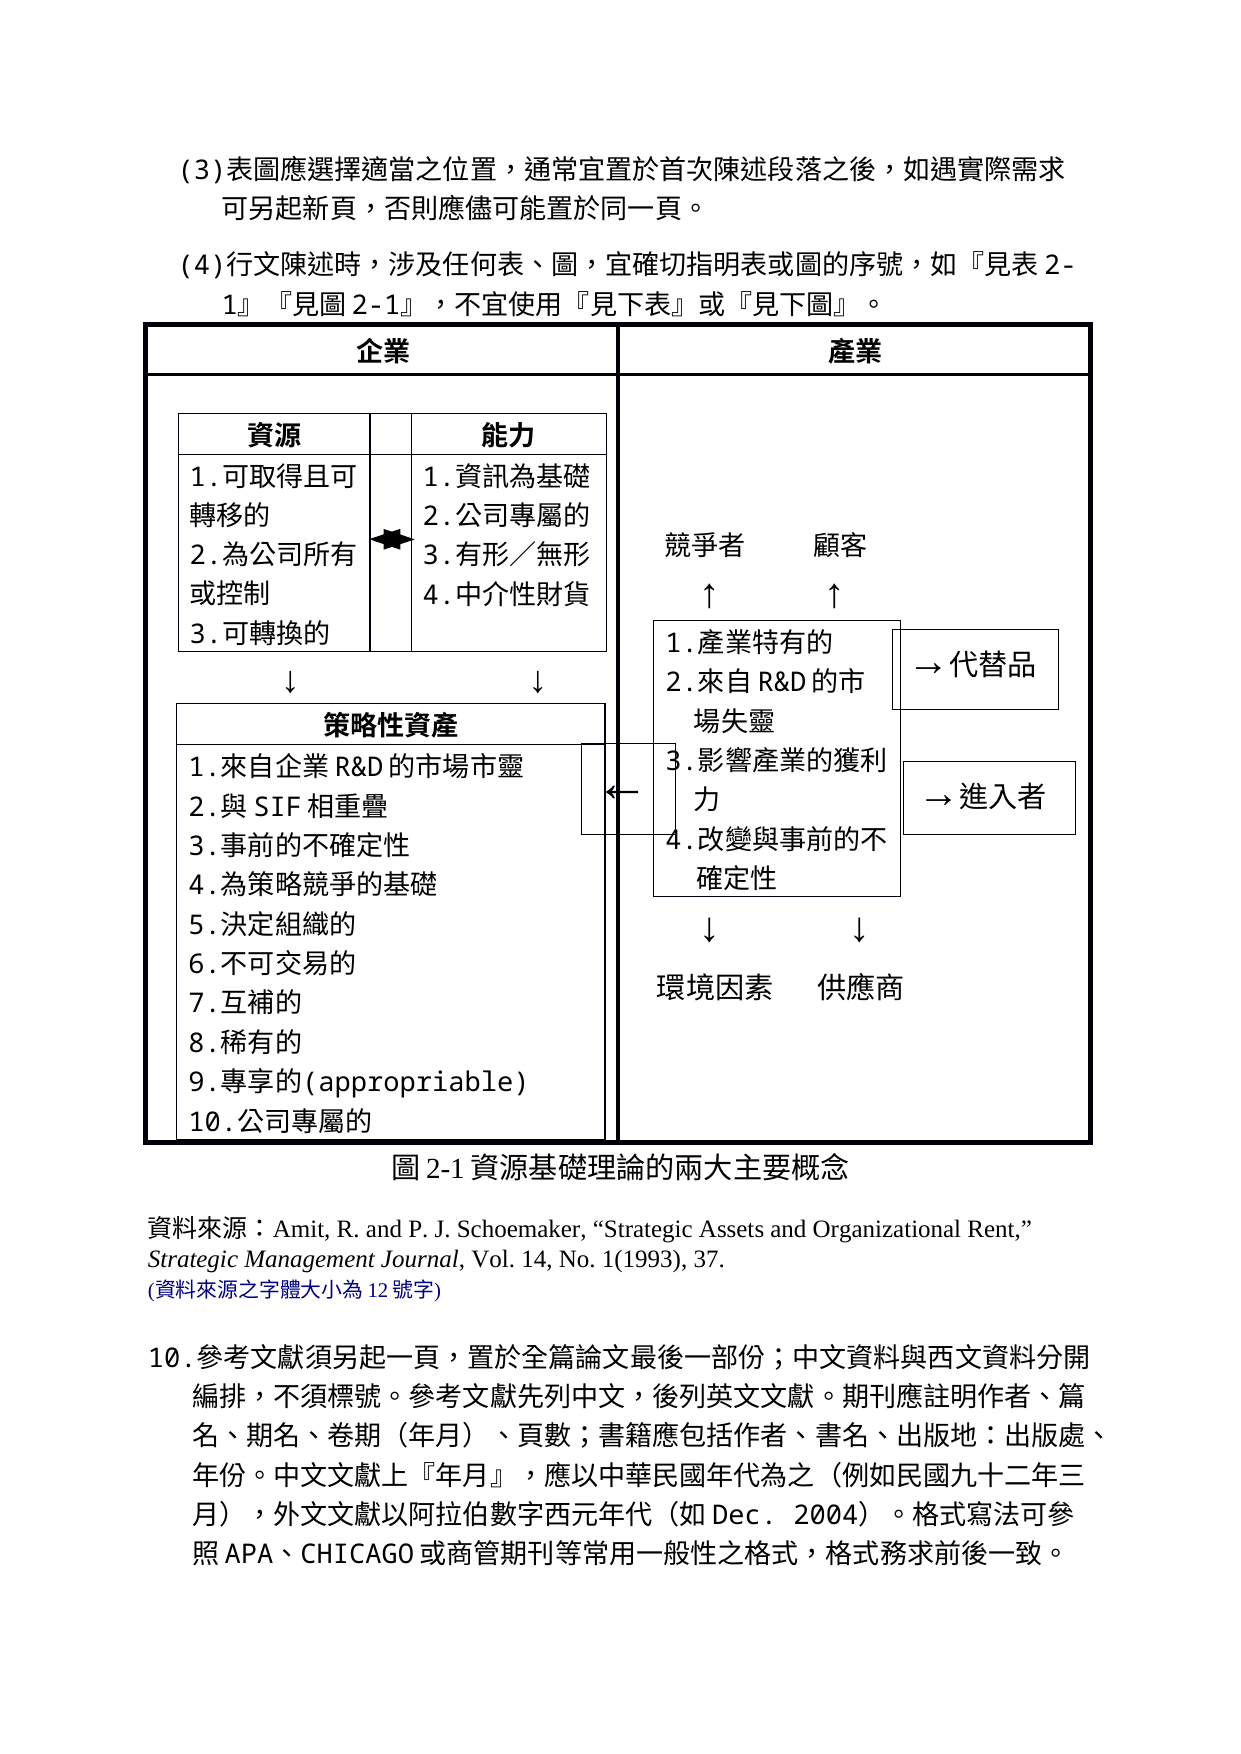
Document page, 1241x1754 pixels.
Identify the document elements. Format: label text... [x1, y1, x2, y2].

table_header 1.產業特有的 2.來自R&D的市場失靈 3.影響產業的獲利力 4.改變與事前的不確定性 [901, 630, 1058, 709]
table_cell [371, 541, 411, 651]
table_cell 1.來自企業R&D的市場市靈 2.與SIF相重疊 3.事前的不確定性 4.為策略競爭的基礎 5.決定組織的 6.不可交易的 7.互補的 8.稀有的 9.專享的(appropriable) 10.公司專屬的 [177, 745, 604, 1139]
text 資料來源：Amit, R. and P. J. Schoemaker, “Strategic Assets and Organizational Rent,” Strategic Management Journal, Vol. 14, No. 1(1993), 37. [148, 1208, 1092, 1273]
table_header 能力 [412, 414, 606, 453]
table_header 企業 [148, 327, 616, 373]
table_header 產業 [620, 327, 1088, 373]
text 10.參考文獻須另起一頁，置於全篇論文最後一部份；中文資料與西文資料分開編排，不須標號。參考文獻先列中文，後列英文文獻。期刊應註明作者、篇名、期名、卷期（年月）、頁數；書籍應包括作者、書名、出版地：出版處、年份。中文文獻上『年月』，應以中華民國年代為之（例如民國九十二年三月），外文文獻以阿拉伯數字西元年代（如Dec. 2004）。格式寫法可參照APA、CHICAGO或商管期刊等常用一般性之格式，格式務求前後一致。另可利用圖書館提供參考文獻之格式：請上學校圖書館→電子資源→電子資源入口網站(ERMG)→登入帳號密碼→電子資源查詢系統→書目管理軟體→EndNote (EN) 下載使用。（只提供參考用，請確實依指導教授規定辦理。） [148, 1336, 1092, 1571]
table_header 1.產業特有的 2.來自R&D的市場失靈 3.影響產業的獲利力 4.改變與事前的不確定性 [904, 762, 1075, 834]
text (3)表圖應選擇適當之位置，通常宜置於首次陳述段落之後，如遇實際需求可另起新頁，否則應儘可能置於同一頁。 [177, 148, 1092, 226]
table_header 資源 [179, 414, 369, 453]
table_header 策略性資產 [177, 704, 604, 744]
text 圖2-1資源基礎理論的兩大主要概念 [148, 1145, 1092, 1187]
table_cell [371, 455, 411, 538]
table_header 1.產業特有的 2.來自R&D的市場失靈 3.影響產業的獲利力 4.改變與事前的不確定性 [654, 621, 900, 896]
table_cell 1.來自企業R&D的市場市靈 2.與SIF相重疊 3.事前的不確定性 4.為策略競爭的基礎 5.決定組織的 6.不可交易的 7.互補的 8.稀有的 9.專享的(appropriable) 10.公司專屬的 [620, 744, 653, 834]
table_header [371, 414, 411, 453]
text (資料來源之字體大小為12號字) [148, 1273, 1092, 1303]
table_cell 1.資訊為基礎 2.公司專屬的 3.有形／無形 4.中介性財貨 [412, 455, 606, 651]
table_cell ↓ ↓ [148, 376, 616, 1140]
table_cell 競爭者 顧客 ↑ ↑ ↓ ↓ 環境因素 供應商 [620, 376, 1088, 1140]
table_cell 1.可取得且可轉移的 2.為公司所有或控制 3.可轉換的 [179, 455, 369, 651]
text (4)行文陳述時，涉及任何表、圖，宜確切指明表或圖的序號，如『見表2-1』『見圖2-1』，不宜使用『見下表』或『見下圖』。 [177, 243, 1092, 322]
